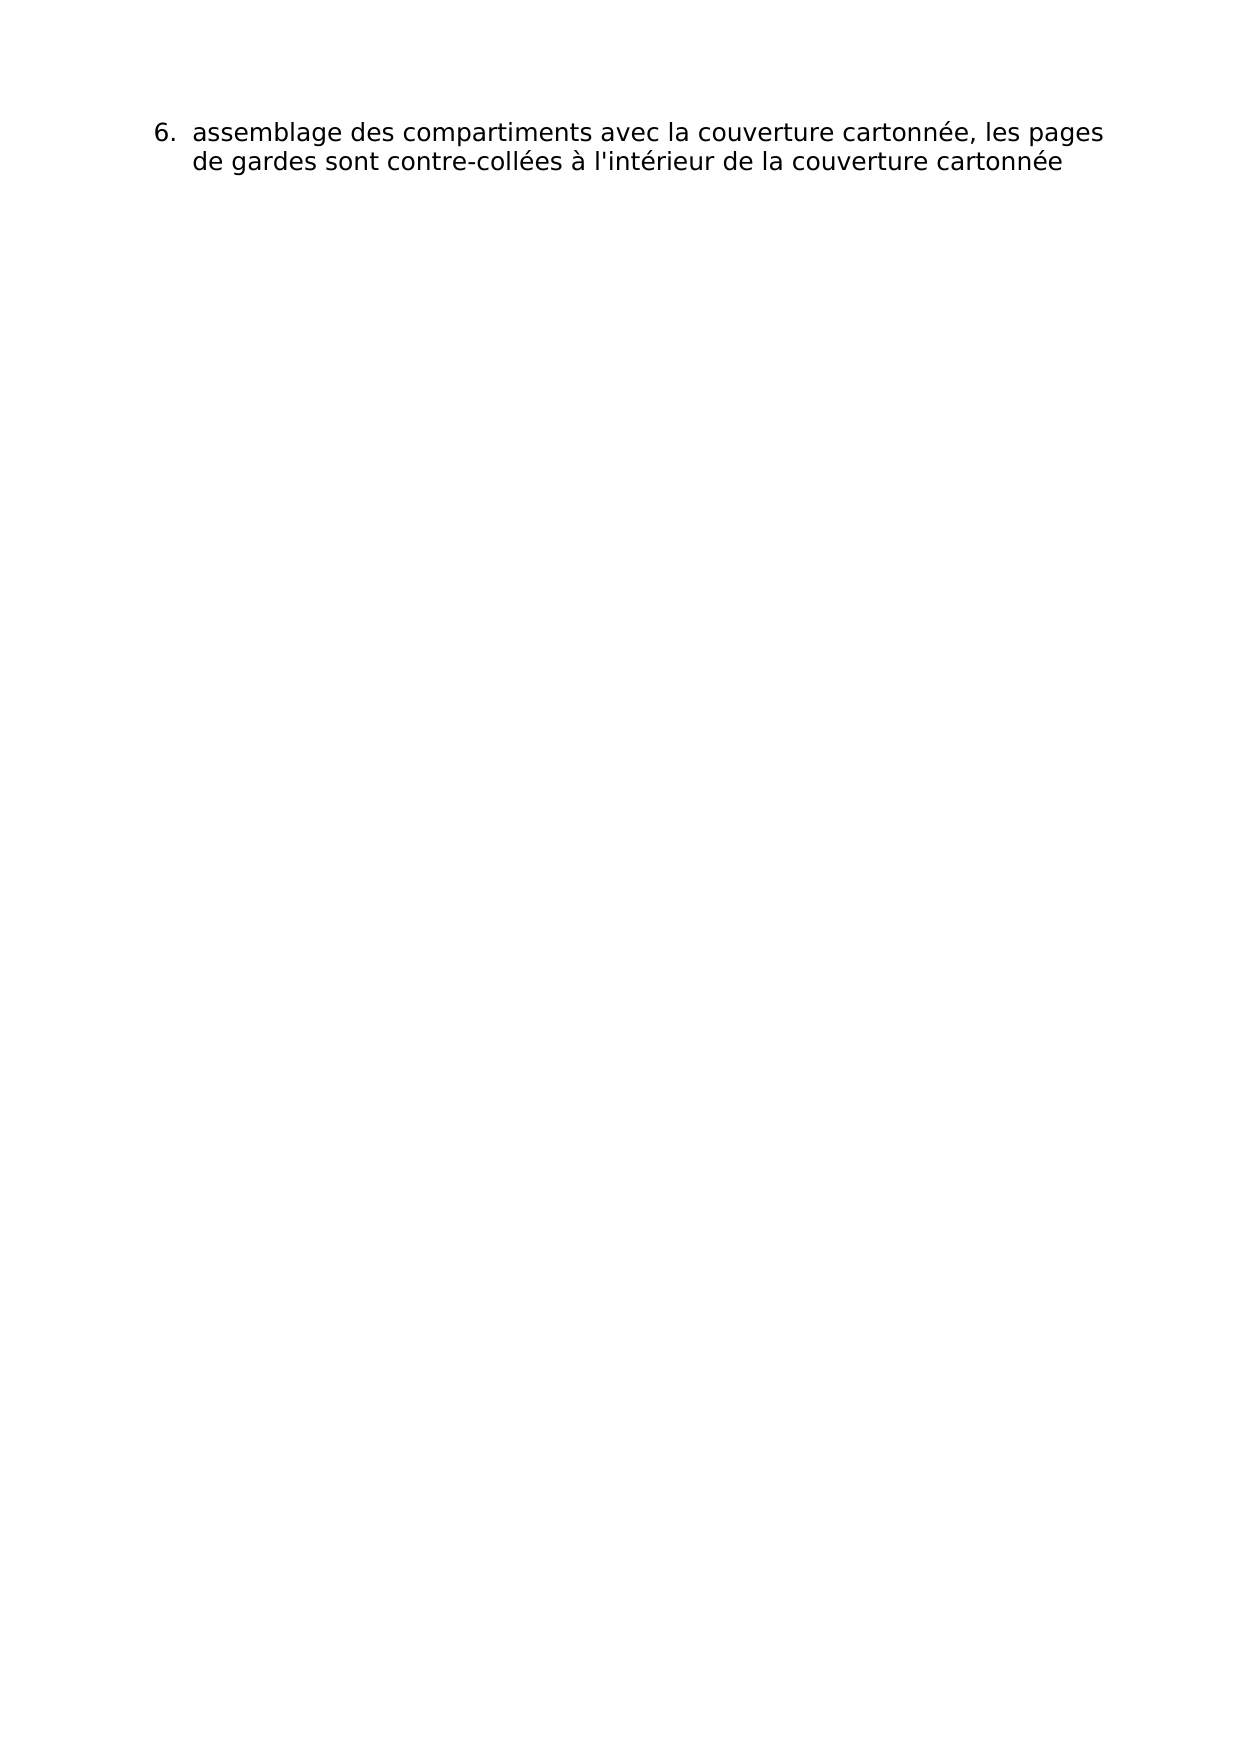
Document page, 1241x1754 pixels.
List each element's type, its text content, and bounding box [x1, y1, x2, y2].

list assemblage des compartiments avec la couverture cartonnée, les pages de gardes sont contre-collées à l'intérieur de la couverture cartonnée [177, 118, 1122, 176]
